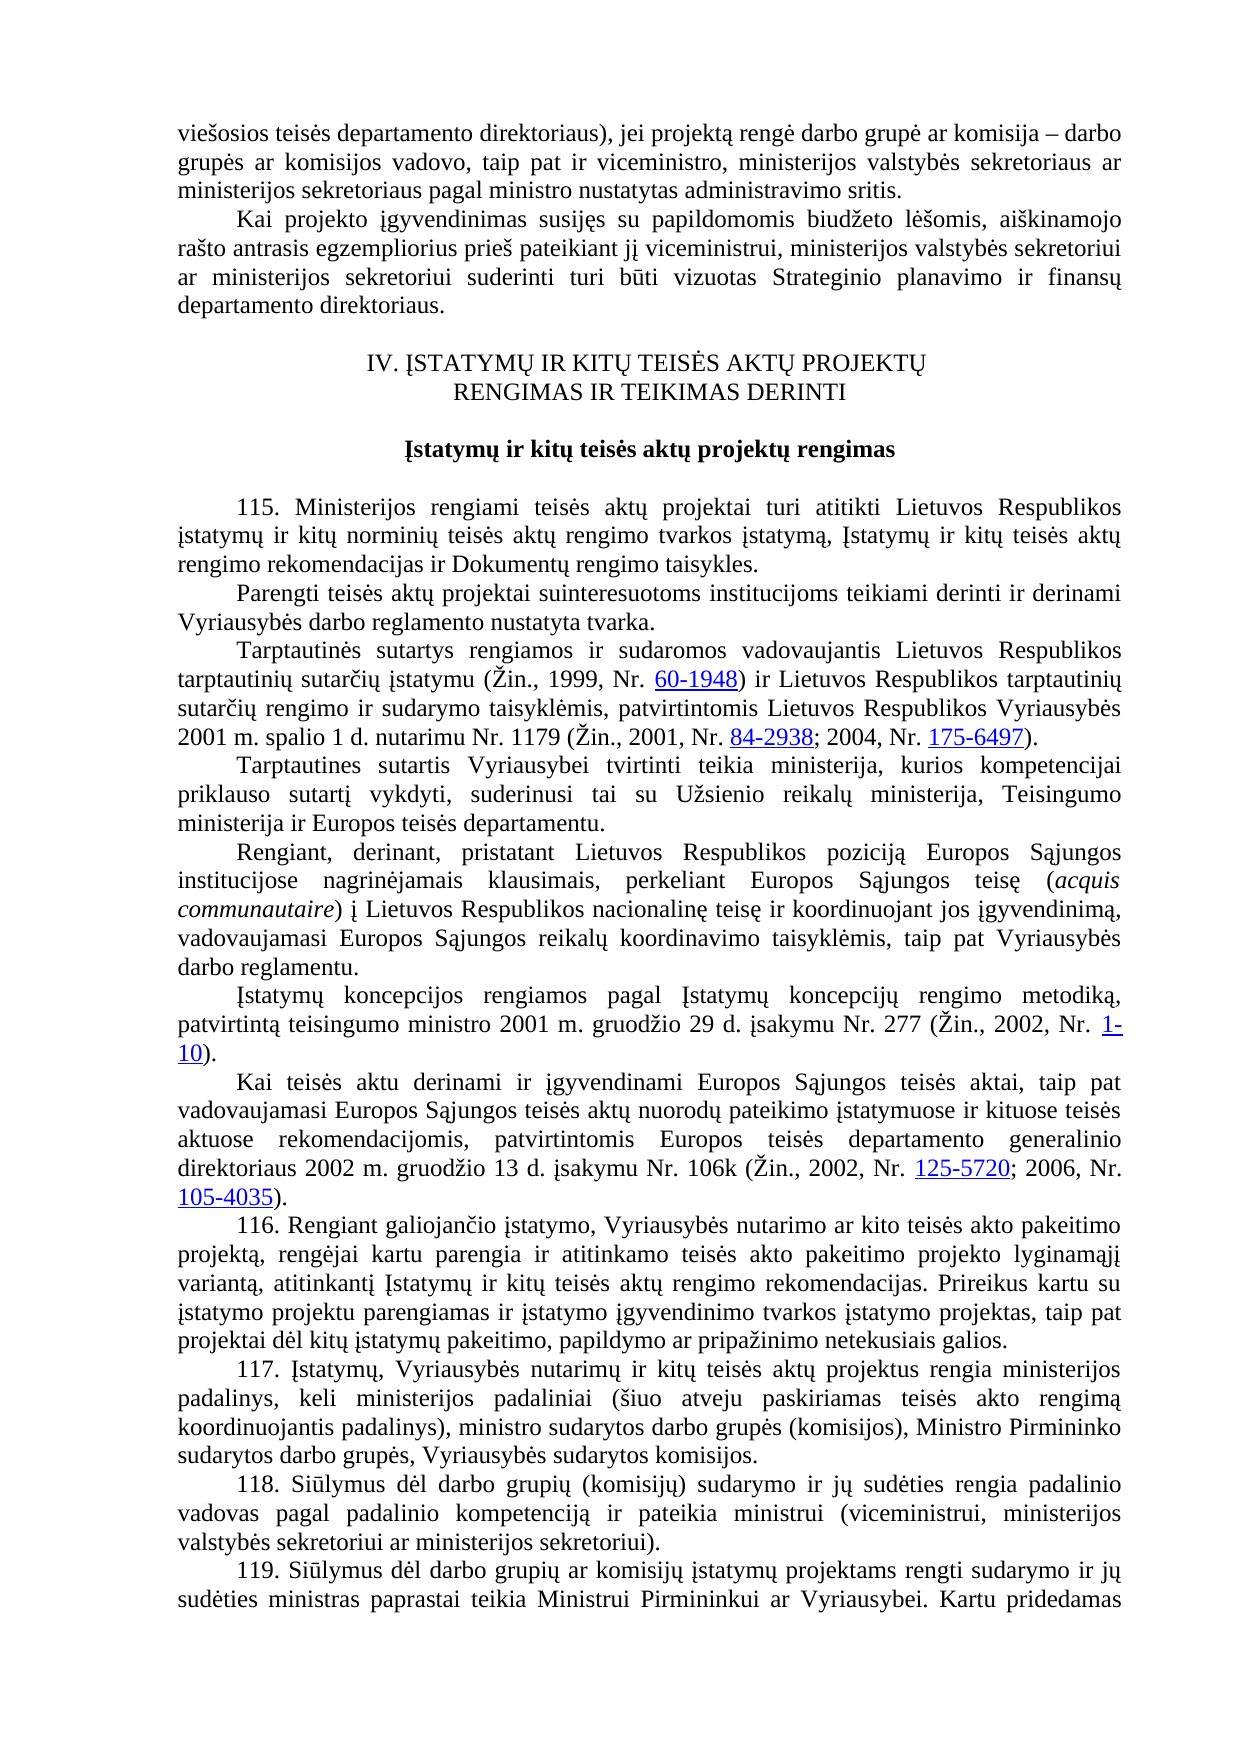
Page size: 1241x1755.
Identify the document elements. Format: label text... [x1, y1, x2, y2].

text Rengiant, derinant, pristatant Lietuvos Respublikos poziciją Europos Sąjungos institucijose nagrinėjamais klausimais, perkeliant Europos Sąjungos teisę (acquis communautaire) į Lietuvos Respublikos nacionalinę teisę ir koordinuojant jos įgyvendinimą, vadovaujamasi Europos Sąjungos reikalų koordinavimo taisyklėmis, taip pat Vyriausybės darbo reglamentu. [177, 837, 1122, 981]
text Tarptautinės sutartys rengiamos ir sudaromos vadovaujantis Lietuvos Respublikos tarptautinių sutarčių įstatymu (Žin., 1999, Nr. 60-1948) ir Lietuvos Respublikos tarptautinių sutarčių rengimo ir sudarymo taisyklėmis, patvirtintomis Lietuvos Respublikos Vyriausybės 2001 m. spalio 1 d. nutarimu Nr. 1179 (Žin., 2001, Nr. 84-2938; 2004, Nr. 175-6497). [177, 636, 1122, 751]
text Įstatymų koncepcijos rengiamos pagal Įstatymų koncepcijų rengimo metodiką, patvirtintą teisingumo ministro 2001 m. gruodžio 29 d. įsakymu Nr. 277 (Žin., 2002, Nr. 1-10). [177, 981, 1122, 1067]
text Kai teisės aktu derinami ir įgyvendinami Europos Sąjungos teisės aktai, taip pat vadovaujamasi Europos Sąjungos teisės aktų nuorodų pateikimo įstatymuose ir kituose teisės aktuose rekomendacijomis, patvirtintomis Europos teisės departamento generalinio direktoriaus 2002 m. gruodžio 13 d. įsakymu Nr. 106k (Žin., 2002, Nr. 125-5720; 2006, Nr. 105-4035). [177, 1067, 1122, 1211]
text Kai projekto įgyvendinimas susijęs su papildomomis biudžeto lėšomis, aiškinamojo rašto antrasis egzempliorius prieš pateikiant jį viceministrui, ministerijos valstybės sekretoriui ar ministerijos sekretoriui suderinti turi būti vizuotas Strateginio planavimo ir finansų departamento direktoriaus. [177, 204, 1122, 319]
text Įstatymų ir kitų teisės aktų projektų rengimas [177, 434, 1122, 463]
text Parengti teisės aktų projektai suinteresuotoms institucijoms teikiami derinti ir derinami Vyriausybės darbo reglamento nustatyta tvarka. [177, 578, 1122, 636]
text 115. Ministerijos rengiami teisės aktų projektai turi atitikti Lietuvos Respublikos įstatymų ir kitų norminių teisės aktų rengimo tvarkos įstatymą, Įstatymų ir kitų teisės aktų rengimo rekomendacijas ir Dokumentų rengimo taisykles. [177, 492, 1122, 578]
text Tarptautines sutartis Vyriausybei tvirtinti teikia ministerija, kurios kompetencijai priklauso sutartį vykdyti, suderinusi tai su Užsienio reikalų ministerija, Teisingumo ministerija ir Europos teisės departamentu. [177, 751, 1122, 837]
text 116. Rengiant galiojančio įstatymo, Vyriausybės nutarimo ar kito teisės akto pakeitimo projektą, rengėjai kartu parengia ir atitinkamo teisės akto pakeitimo projekto lyginamąjį variantą, atitinkantį Įstatymų ir kitų teisės aktų rengimo rekomendacijas. Prireikus kartu su įstatymo projektu parengiamas ir įstatymo įgyvendinimo tvarkos įstatymo projektas, taip pat projektai dėl kitų įstatymų pakeitimo, papildymo ar pripažinimo netekusiais galios. [177, 1211, 1122, 1354]
text IV. ĮSTATYMŲ IR KITŲ TEISĖS AKTŲ PROJEKTŲ RENGIMAS IR TEIKIMAS DERINTI [177, 348, 1122, 406]
text 119. Siūlymus dėl darbo grupių ar komisijų įstatymų projektams rengti sudarymo ir jų sudėties ministras paprastai teikia Ministrui Pirmininkui ar Vyriausybei. Kartu pridedamas [177, 1556, 1122, 1613]
text viešosios teisės departamento direktoriaus), jei projektą rengė darbo grupė ar komisija – darbo grupės ar komisijos vadovo, taip pat ir viceministro, ministerijos valstybės sekretoriaus ar ministerijos sekretoriaus pagal ministro nustatytas administravimo sritis. [177, 118, 1122, 204]
text 118. Siūlymus dėl darbo grupių (komisijų) sudarymo ir jų sudėties rengia padalinio vadovas pagal padalinio kompetenciją ir pateikia ministrui (viceministrui, ministerijos valstybės sekretoriui ar ministerijos sekretoriui). [177, 1469, 1122, 1556]
text 117. Įstatymų, Vyriausybės nutarimų ir kitų teisės aktų projektus rengia ministerijos padalinys, keli ministerijos padaliniai (šiuo atveju paskiriamas teisės akto rengimą koordinuojantis padalinys), ministro sudarytos darbo grupės (komisijos), Ministro Pirmininko sudarytos darbo grupės, Vyriausybės sudarytos komisijos. [177, 1354, 1122, 1469]
